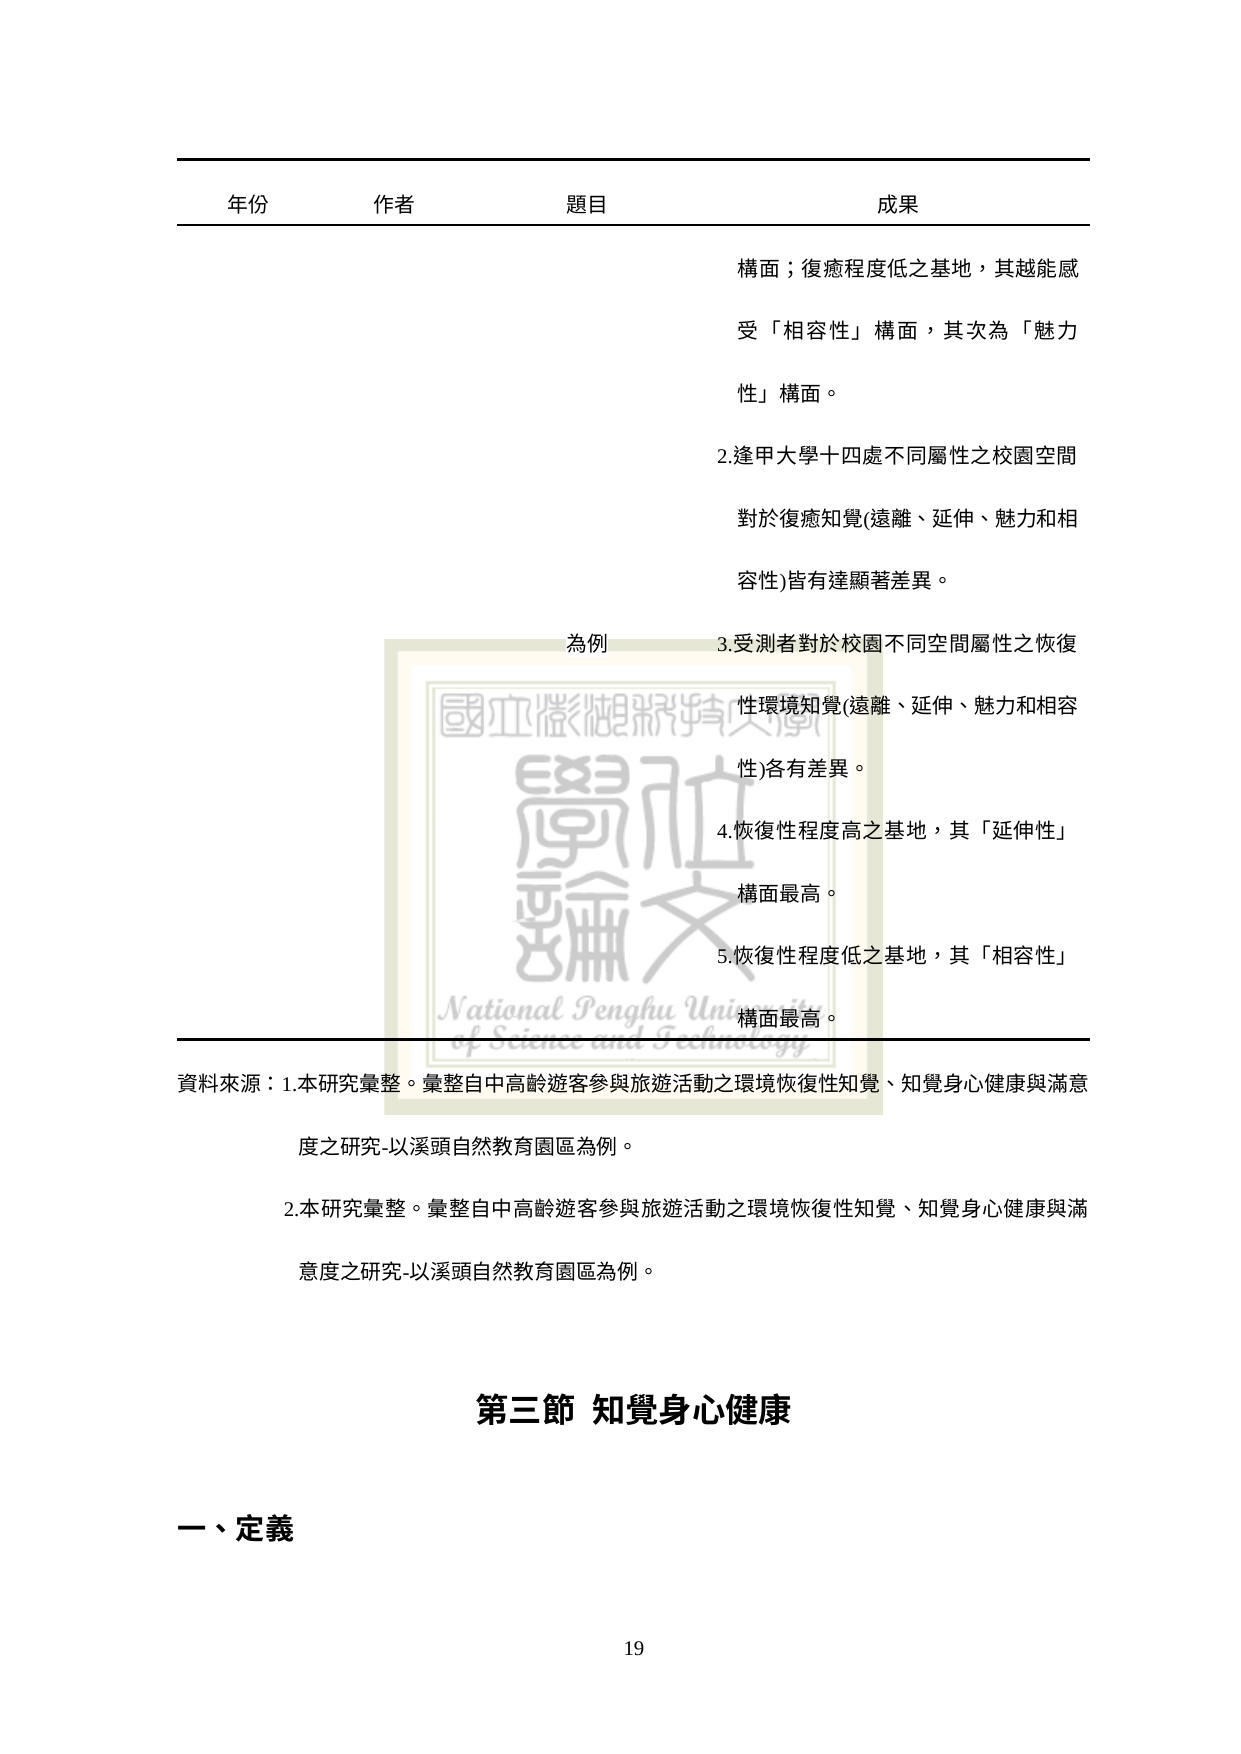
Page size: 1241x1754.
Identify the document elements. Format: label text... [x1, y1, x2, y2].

table_cell 復癒理論量表研擬及驗證之研究─以校園場域為例 [468, 226, 706, 639]
text 資料來源：1.本研究彙整。彙整自中高齡遊客參與旅遊活動之環境恢復性知覺、知覺身心健康與滿意度之研究-以溪頭自然教育園區為例。 [177, 1041, 1090, 1166]
table_cell [320, 226, 468, 1038]
table_cell [177, 226, 320, 1038]
subtitle 第三節 知覺身心健康 [177, 1366, 1090, 1428]
text 2.本研究彙整。彙整自中高齡遊客參與旅遊活動之環境恢復性知覺、知覺身心健康與滿意度之研究-以溪頭自然教育園區為例。 [283, 1166, 1090, 1291]
table_header 年份 [177, 161, 320, 224]
table_header 作者 [320, 161, 468, 224]
text 一、定義 [177, 1485, 1090, 1547]
table_header 成果 [706, 161, 1090, 224]
table_cell 構面；復癒程度低之基地，其越能感受「相容性」構面，其次為「魅力性」構面。 2.逢甲大學十四處不同屬性之校園空間對於復癒知覺(遠離、延伸、魅力和相容性)皆有達顯著差異。 3.受測者對於校園不同空間屬性之恢復性環境知覺(遠離、延伸、魅力和相容性)各有差異。 4.恢復性程度高之基地，其「延伸性」構面最高。 5.恢復性程度低之基地，其「相容性」構面最高。 [706, 226, 1090, 1038]
table_header 題目 [468, 161, 706, 224]
